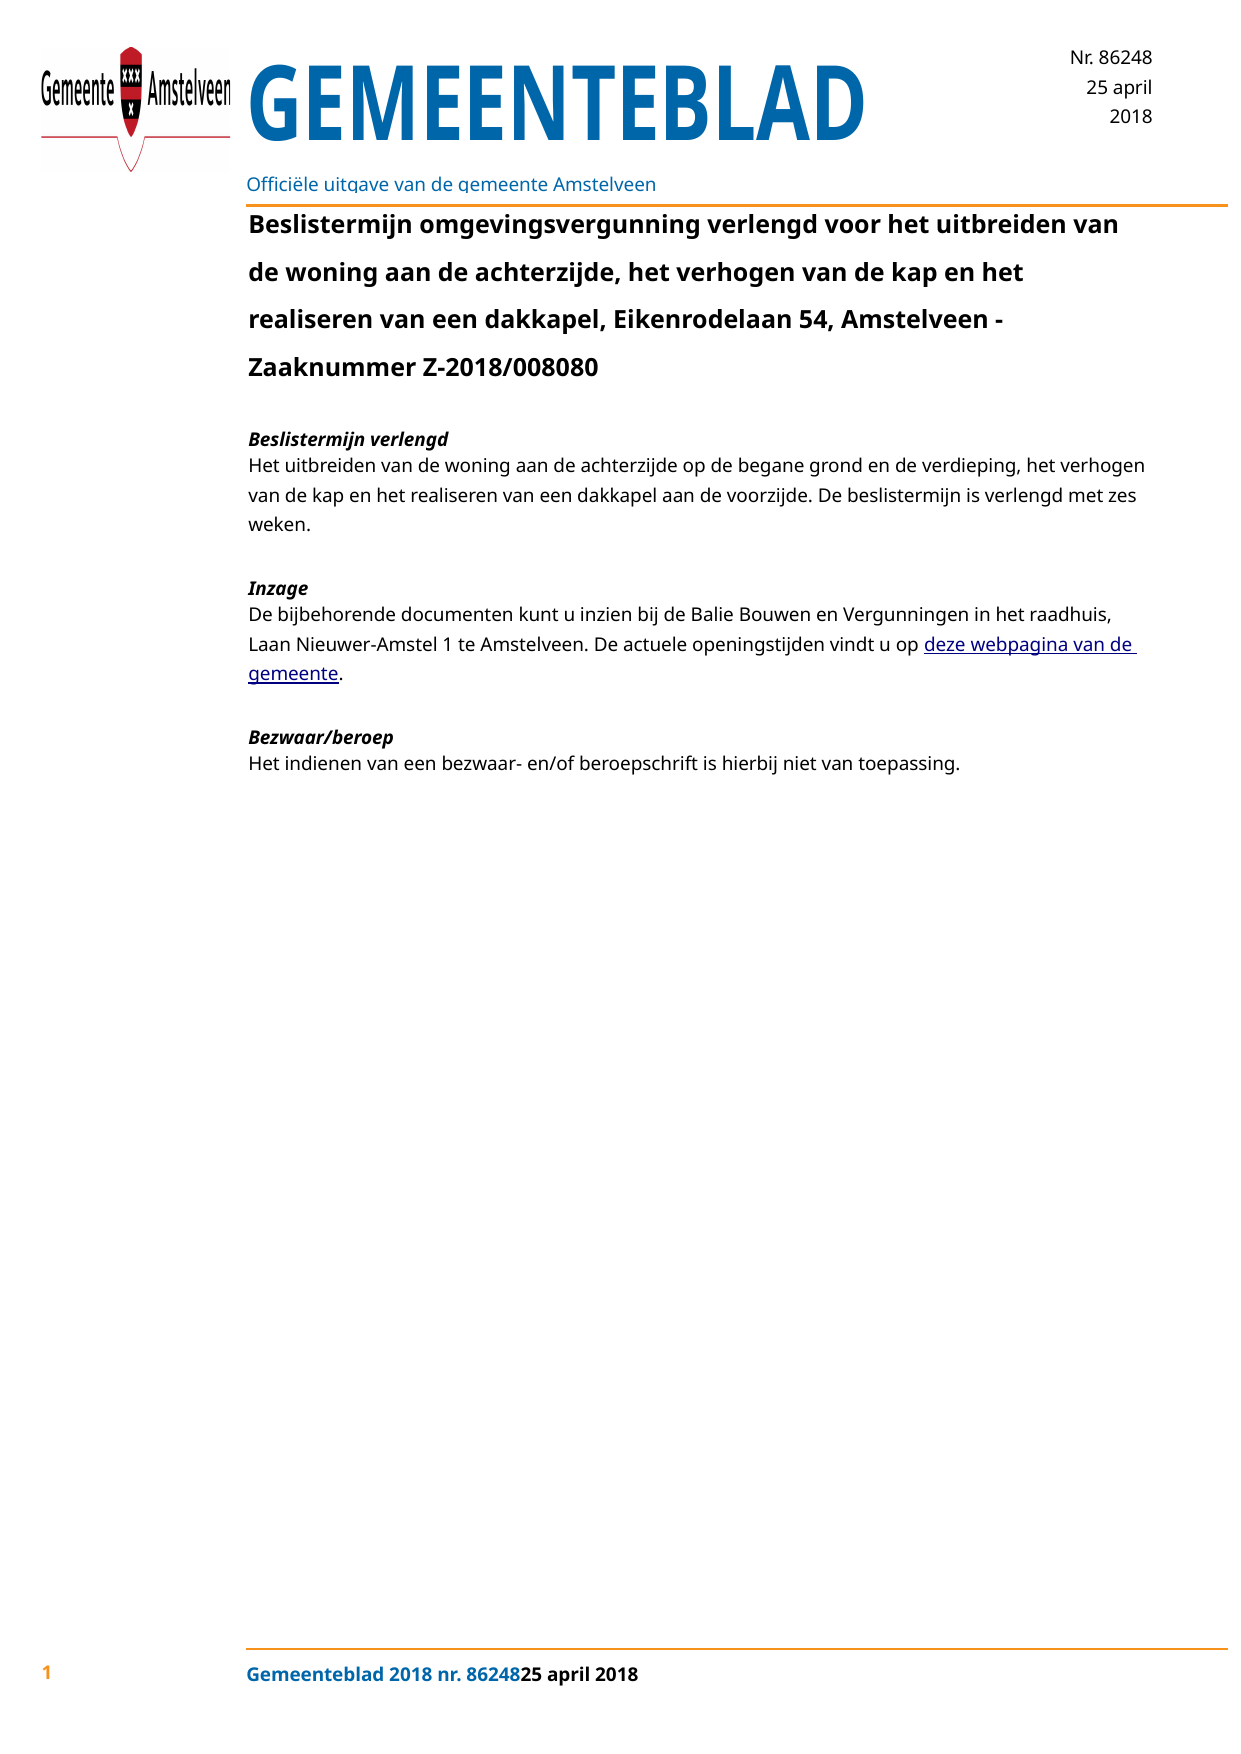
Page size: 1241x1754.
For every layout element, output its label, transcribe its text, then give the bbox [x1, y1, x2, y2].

text Bezwaar/beroep [248, 724, 1152, 750]
text Beslistermijn omgevingsvergunning verlengd voor het uitbreiden van de woning aan de achterzijde, het verhogen van de kap en het realiseren van een dakkapel, Eikenrodelaan 54, Amstelveen - Zaaknummer Z-2018/008080 [248, 207, 1152, 384]
picture [41, 47, 231, 172]
text Inzage [248, 576, 1152, 601]
text De bijbehorende documenten kunt u inzien bij de Balie Bouwen en Vergunningen in het raadhuis, Laan Nieuwer-Amstel 1 te Amstelveen. De actuele openingstijden vindt u op deze webpagina van de gemeente. [248, 601, 1152, 686]
text Het uitbreiden van de woning aan de achterzijde op de begane grond en de verdieping, het verhogen van de kap en het realiseren van een dakkapel aan de voorzijde. De beslistermijn is verlengd met zes weken. [248, 452, 1152, 537]
text Het indienen van een bezwaar- en/of beroepschrift is hierbij niet van toepassing. [248, 750, 1152, 776]
text Beslistermijn verlengd [248, 427, 1152, 452]
